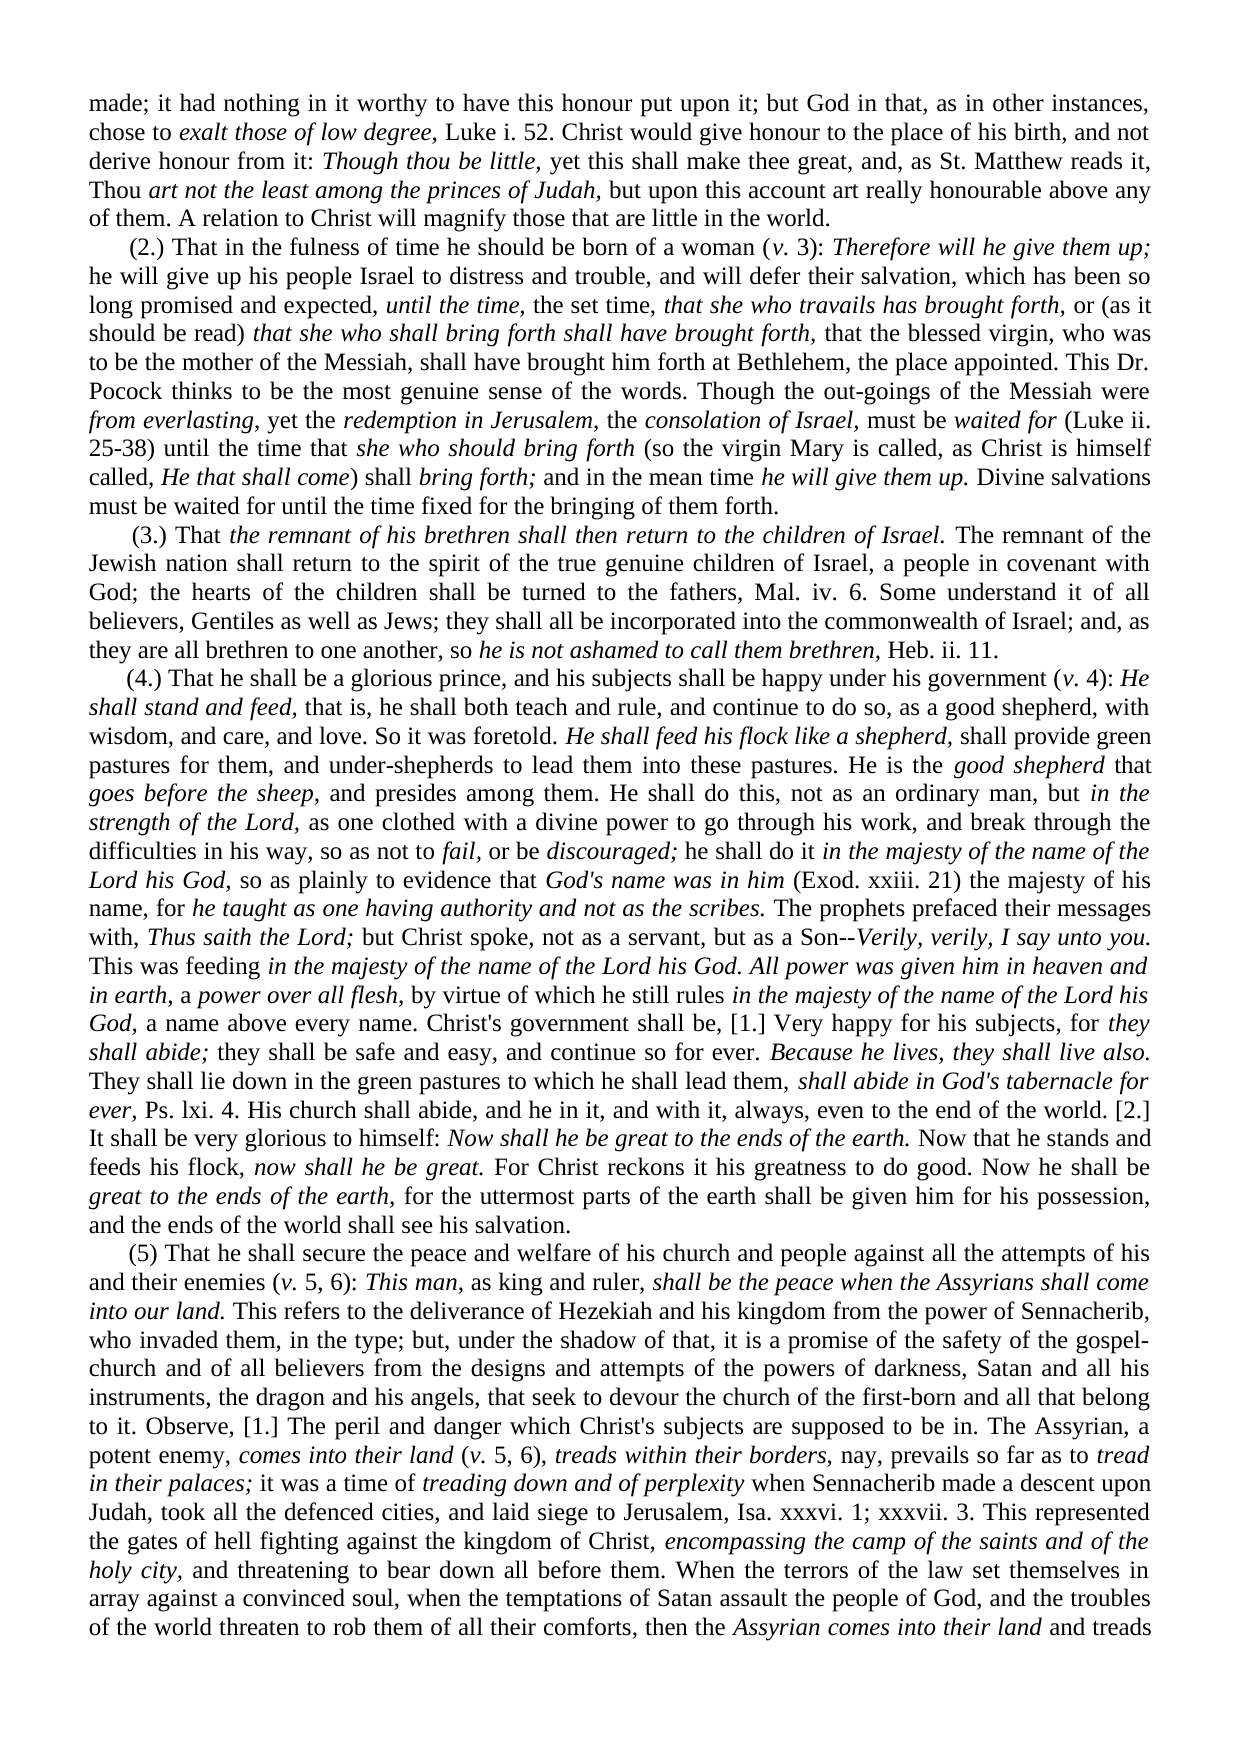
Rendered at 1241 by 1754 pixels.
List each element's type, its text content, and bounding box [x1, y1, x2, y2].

text (2.) That in the fulness of time he should be born of a woman (v. 3): Therefore will he give them up; he will give up his people Israel to distress and trouble, and will defer their salvation, which has been so long promised and expected, until the time, the set time, that she who travails has brought forth, or (as it should be read) that she who shall bring forth shall have brought forth, that the blessed virgin, who was to be the mother of the Messiah, shall have brought him forth at Bethlehem, the place appointed. This Dr. Pocock thinks to be the most genuine sense of the words. Though the out-goings of the Messiah were from everlasting, yet the redemption in Jerusalem, the consolation of Israel, must be waited for (Luke ii. 25-38) until the time that she who should bring forth (so the virgin Mary is called, as Christ is himself called, He that shall come) shall bring forth; and in the mean time he will give them up. Divine salvations must be waited for until the time fixed for the bringing of them forth. [88, 232, 1152, 520]
text made; it had nothing in it worthy to have this honour put upon it; but God in that, as in other instances, chose to exalt those of low degree, Luke i. 52. Christ would give honour to the place of his birth, and not derive honour from it: Though thou be little, yet this shall make thee great, and, as St. Matthew reads it, Thou art not the least among the princes of Judah, but upon this account art really honourable above any of them. A relation to Christ will magnify those that are little in the world. [88, 88, 1152, 232]
text (3.) That the remnant of his brethren shall then return to the children of Israel. The remnant of the Jewish nation shall return to the spirit of the true genuine children of Israel, a people in covenant with God; the hearts of the children shall be turned to the fathers, Mal. iv. 6. Some understand it of all believers, Gentiles as well as Jews; they shall all be incorporated into the commonwealth of Israel; and, as they are all brethren to one another, so he is not ashamed to call them brethren, Heb. ii. 11. [88, 520, 1152, 663]
text (5) That he shall secure the peace and welfare of his church and people against all the attempts of his and their enemies (v. 5, 6): This man, as king and ruler, shall be the peace when the Assyrians shall come into our land. This refers to the deliverance of Hezekiah and his kingdom from the power of Sennacherib, who invaded them, in the type; but, under the shadow of that, it is a promise of the safety of the gospel-church and of all believers from the designs and attempts of the powers of darkness, Satan and all his instruments, the dragon and his angels, that seek to devour the church of the first-born and all that belong to it. Observe, [1.] The peril and danger which Christ's subjects are supposed to be in. The Assyrian, a potent enemy, comes into their land (v. 5, 6), treads within their borders, nay, prevails so far as to tread in their palaces; it was a time of treading down and of perplexity when Sennacherib made a descent upon Judah, took all the defenced cities, and laid siege to Jerusalem, Isa. xxxvi. 1; xxxvii. 3. This represented the gates of hell fighting against the kingdom of Christ, encompassing the camp of the saints and of the holy city, and threatening to bear down all before them. When the terrors of the law set themselves in array against a convinced soul, when the temptations of Satan assault the people of God, and the troubles of the world threaten to rob them of all their comforts, then the Assyrian comes into their land and treads [88, 1238, 1152, 1641]
text (4.) That he shall be a glorious prince, and his subjects shall be happy under his government (v. 4): He shall stand and feed, that is, he shall both teach and rule, and continue to do so, as a good shepherd, with wisdom, and care, and love. So it was foretold. He shall feed his flock like a shepherd, shall provide green pastures for them, and under-shepherds to lead them into these pastures. He is the good shepherd that goes before the sheep, and presides among them. He shall do this, not as an ordinary man, but in the strength of the Lord, as one clothed with a divine power to go through his work, and break through the difficulties in his way, so as not to fail, or be discouraged; he shall do it in the majesty of the name of the Lord his God, so as plainly to evidence that God's name was in him (Exod. xxiii. 21) the majesty of his name, for he taught as one having authority and not as the scribes. The prophets prefaced their messages with, Thus saith the Lord; but Christ spoke, not as a servant, but as a Son--Verily, verily, I say unto you. This was feeding in the majesty of the name of the Lord his God. All power was given him in heaven and in earth, a power over all flesh, by virtue of which he still rules in the majesty of the name of the Lord his God, a name above every name. Christ's government shall be, [1.] Very happy for his subjects, for they shall abide; they shall be safe and easy, and continue so for ever. Because he lives, they shall live also. They shall lie down in the green pastures to which he shall lead them, shall abide in God's tabernacle for ever, Ps. lxi. 4. His church shall abide, and he in it, and with it, always, even to the end of the world. [2.] It shall be very glorious to himself: Now shall he be great to the ends of the earth. Now that he stands and feeds his flock, now shall he be great. For Christ reckons it his greatness to do good. Now he shall be great to the ends of the earth, for the uttermost parts of the earth shall be given him for his possession, and the ends of the world shall see his salvation. [88, 663, 1152, 1238]
